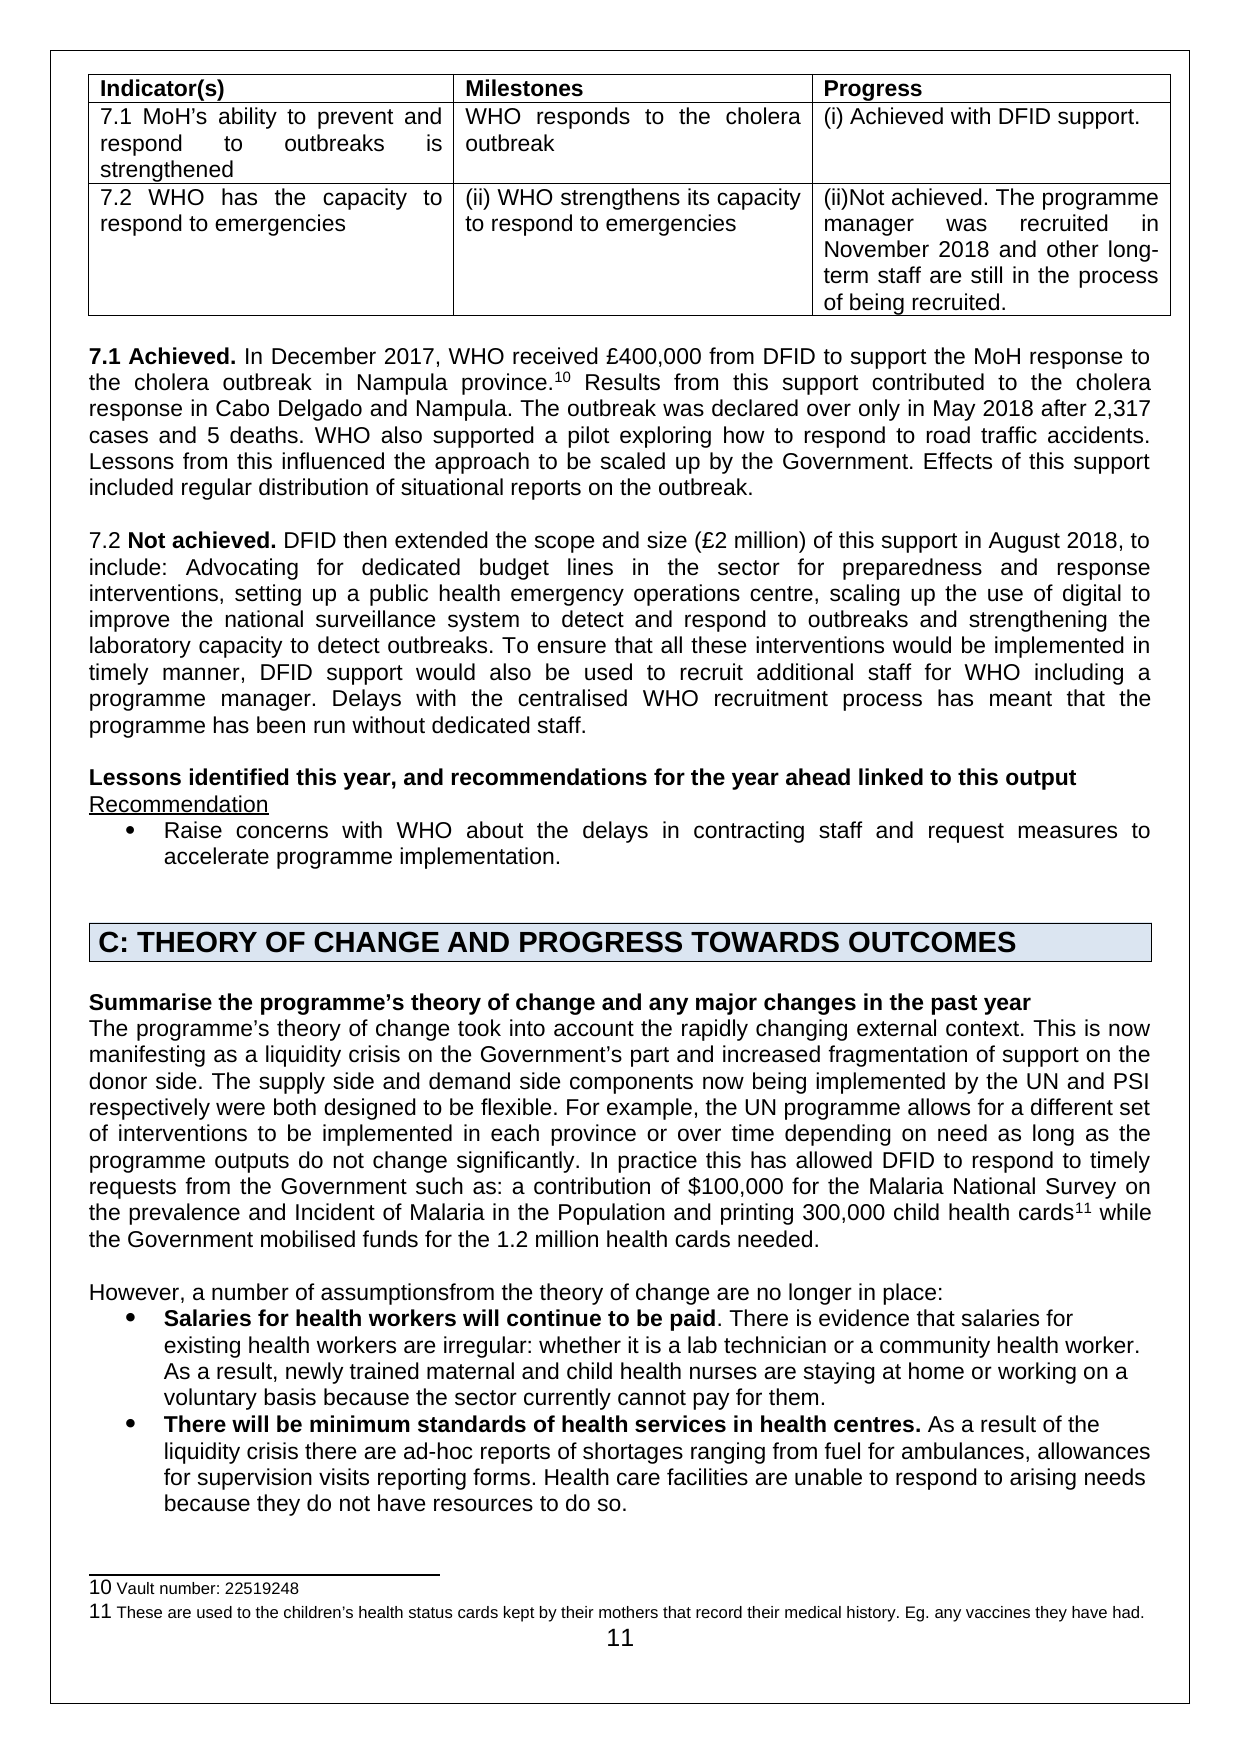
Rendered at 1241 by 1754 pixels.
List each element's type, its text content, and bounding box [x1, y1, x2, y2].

list There will be minimum standards of health services in health centres. As a result of the liquidity crisis there are ad-hoc reports of shortages ranging from fuel for ambulances, allowances for supervision visits reporting forms. Health care facilities are unable to respond to arising needs because they do not have resources to do so. [126, 1411, 1152, 1517]
table_cell (i) Achieved with DFID support. [813, 103, 1170, 182]
table_cell (ii) WHO strengthens its capacity to respond to emergencies [454, 184, 812, 315]
table_cell (ii)Not achieved. The programme manager was recruited in November 2018 and other long-term staff are still in the process of being recruited. [813, 184, 1170, 315]
text 7.1 Achieved. In December 2017, WHO received £400,000 from DFID to support the MoH response to the cholera outbreak in Nampula province. Results from this support contributed to the cholera response in Cabo Delgado and Nampula. The outbreak was declared over only in May 2018 after 2,317 cases and 5 deaths. WHO also supported a pilot exploring how to respond to road traffic accidents. Lessons from this influenced the approach to be scaled up by the Government. Effects of this support included regular distribution of situational reports on the outbreak. [89, 343, 1152, 501]
text However, a number of assumptionsfrom the theory of change are no longer in place: [89, 1278, 1152, 1305]
table_header Progress [813, 75, 1170, 102]
text Recommendation [89, 791, 1152, 817]
text Vault number: 22519248 [89, 1575, 1152, 1599]
table_cell WHO responds to the cholera outbreak [454, 103, 812, 182]
table_cell 7.1 MoH’s ability to prevent and respond to outbreaks is strengthened [89, 103, 453, 182]
subtitle C: THEORY OF CHANGE AND PROGRESS TOWARDS OUTCOMES [90, 924, 1151, 961]
text 7.2 Not achieved. DFID then extended the scope and size (£2 million) of this support in August 2018, to include: Advocating for dedicated budget lines in the sector for preparedness and response interventions, setting up a public health emergency operations centre, scaling up the use of digital to improve the national surveillance system to detect and respond to outbreaks and strengthening the laboratory capacity to detect outbreaks. To ensure that all these interventions would be implemented in timely manner, DFID support would also be used to recruit additional staff for WHO including a programme manager. Delays with the centralised WHO recruitment process has meant that the programme has been run without dedicated staff. [89, 527, 1152, 738]
text Lessons identified this year, and recommendations for the year ahead linked to this output [89, 764, 1152, 791]
table_header Milestones [454, 75, 812, 102]
table_header Indicator(s) [89, 75, 453, 102]
list Raise concerns with WHO about the delays in contracting staff and request measures to accelerate programme implementation. [126, 817, 1152, 870]
list Salaries for health workers will continue to be paid. There is evidence that salaries for existing health workers are irregular: whether it is a lab technician or a community health worker. As a result, newly trained maternal and child health nurses are staying at home or working on a voluntary basis because the sector currently cannot pay for them. [126, 1305, 1152, 1411]
text Summarise the programme’s theory of change and any major changes in the past year [89, 988, 1152, 1015]
text The programme’s theory of change took into account the rapidly changing external context. This is now manifesting as a liquidity crisis on the Government’s part and increased fragmentation of support on the donor side. The supply side and demand side components now being implemented by the UN and PSI respectively were both designed to be flexible. For example, the UN programme allows for a different set of interventions to be implemented in each province or over time depending on need as long as the programme outputs do not change significantly. In practice this has allowed DFID to respond to timely requests from the Government such as: a contribution of $100,000 for the Malaria National Survey on the prevalence and Incident of Malaria in the Population and printing 300,000 child health cards while the Government mobilised funds for the 1.2 million health cards needed. [89, 1015, 1152, 1252]
table_cell 7.2 WHO has the capacity to respond to emergencies [89, 184, 453, 315]
text These are used to the children’s health status cards kept by their mothers that record their medical history. Eg. any vaccines they have had. [89, 1599, 1152, 1623]
